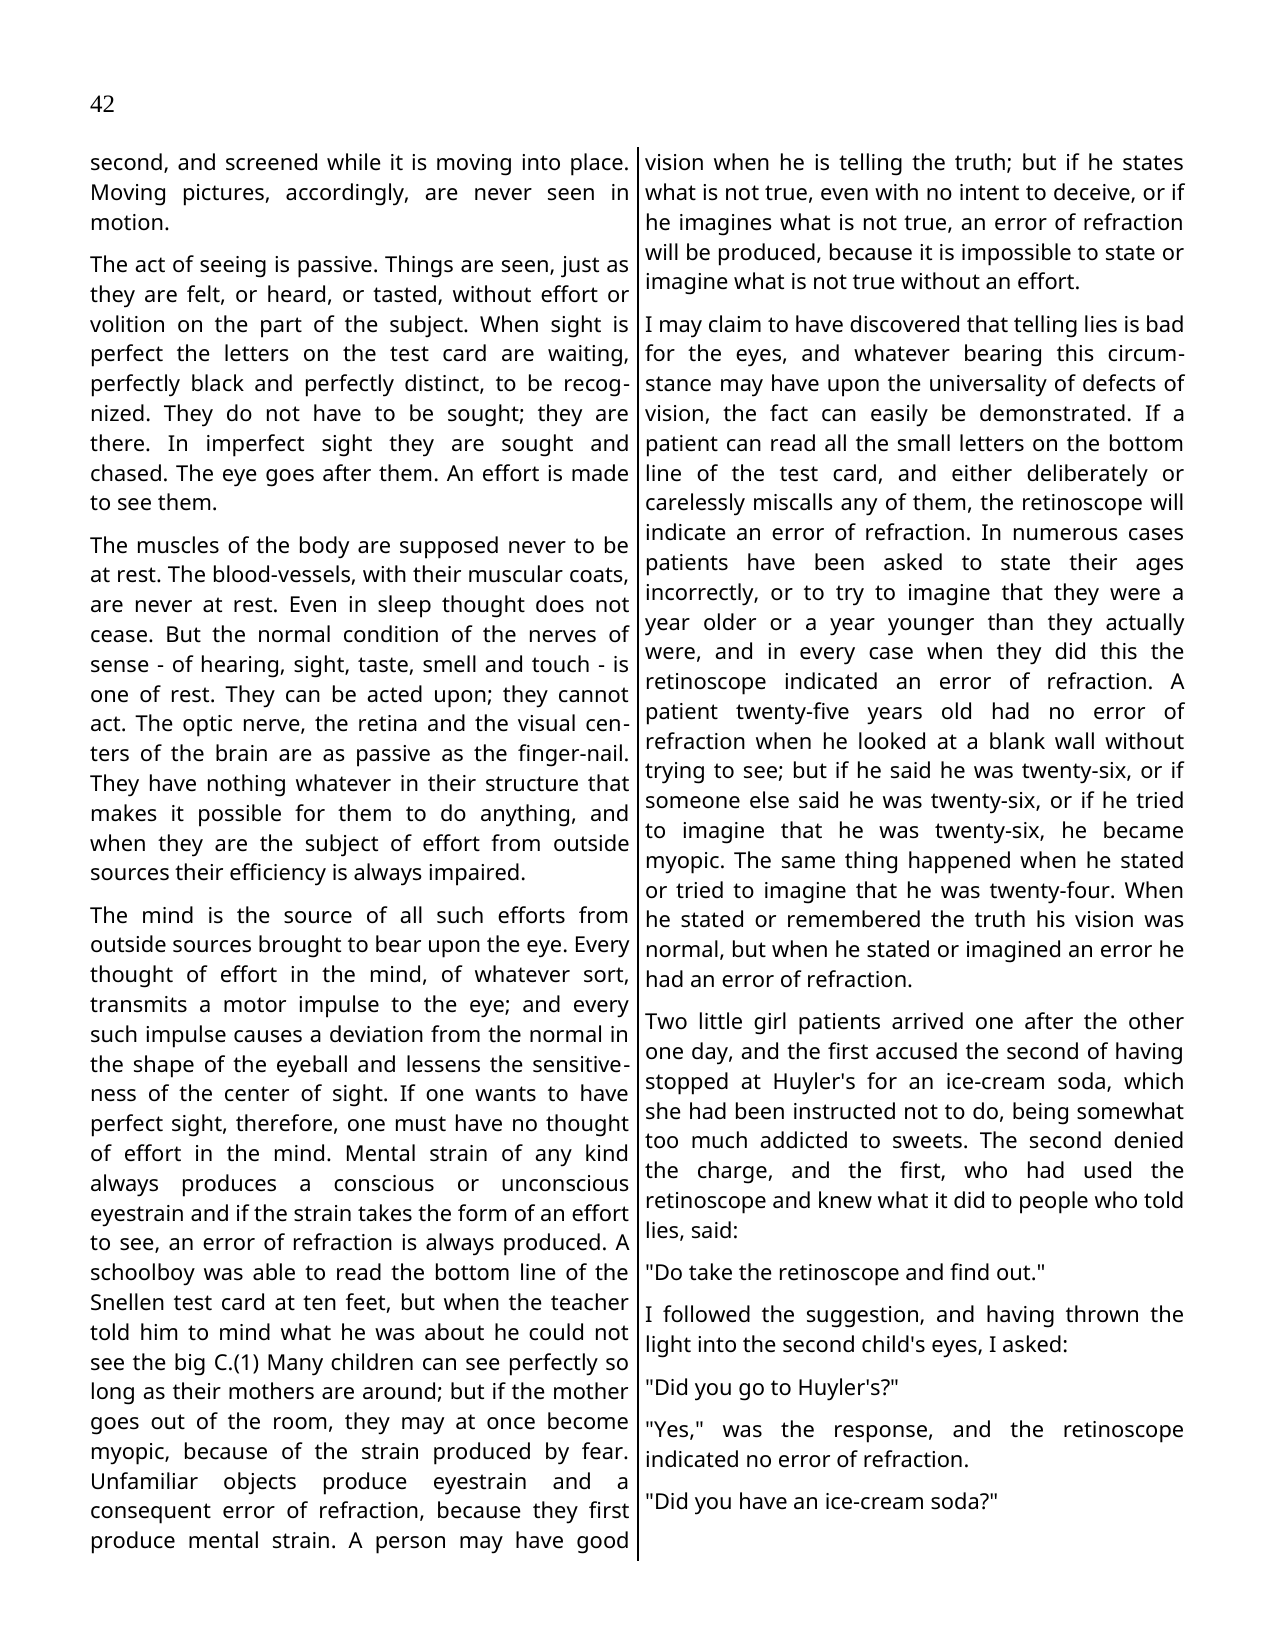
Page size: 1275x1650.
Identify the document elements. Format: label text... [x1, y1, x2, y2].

text I may claim to have discovered that telling lies is bad for the eyes, and whatever bearing this circum­stance may have upon the universality of defects of vision, the fact can easily be demonstra­ted. If a patient can read all the small letters on the bottom line of the test card, and either deliberately or carelessly miscalls any of them, the retinoscope will indicate an error of refraction. In numerous cases patients have been asked to state their ages incorrectly, or to try to imagine that they were a year older or a year younger than they actually were, and in every case when they did this the retinoscope indicated an error of refraction. A patient twenty-five years old had no error of refraction when he looked at a blank wall without trying to see; but if he said he was twenty-six, or if someone else said he was twenty-six, or if he tried to imagine that he was twenty-six, he became myopic. The same thing happened when he stated or tried to imagine that he was twenty-four. When he stated or remembered the truth his vision was normal, but when he stated or imagined an error he had an error of refraction. [645, 309, 1185, 994]
text second, and screened while it is moving into place. Moving pic­tures, accordingly, are never seen in motion. [90, 147, 630, 237]
text "Do take the retinoscope and find out." [645, 1257, 1185, 1287]
text The mind is the source of all such efforts from outside sources brought to bear upon the eye. Every thought of effort in the mind, of whatever sort, transmits a motor impulse to the eye; and every such impulse causes a deviation from the normal in the shape of the eyeball and lessens the sensitive­ness of the center of sight. If one wants to have perfect sight, therefore, one must have no thought of effort in the mind. Mental strain of any kind always produces a conscious or unconscious eyestrain and if the strain takes the form of an effort to see, an error of refraction is always produced. A school­boy was able to read the bottom line of the Snellen test card at ten feet, but when the teacher told him to mind what he was about he could not see the big C.(1) Many children can see perfectly so long as their mothers are around; but if the mother goes out of the room, they may at once become myopic, because of the strain produced by fear. Unfamiliar objects produce eyestrain and a consequent error of refraction, because they first produce mental strain. A person may have good [90, 900, 630, 1555]
text "Did you go to Huyler's?" [645, 1372, 1185, 1401]
text I followed the suggestion, and having thrown the light into the second child's eyes, I asked: [645, 1299, 1185, 1359]
text "Did you have an ice-cream soda?" [645, 1486, 1185, 1516]
text The act of seeing is passive. Things are seen, just as they are felt, or heard, or tasted, without effort or volition on the part of the subject. When sight is perfect the letters on the test card are waiting, perfectly black and perfectly distinct, to be recog­nized. They do not have to be sought; they are there. In imperfect sight they are sought and chased. The eye goes after them. An effort is made to see them. [90, 249, 630, 517]
text The muscles of the body are supposed never to be at rest. The blood-vessels, with their muscular coats, are never at rest. Even in sleep thought does not cease. But the normal condition of the nerves of sense - of hearing, sight, taste, smell and touch - is one of rest. They can be acted upon; they cannot act. The optic nerve, the retina and the visual cen­ters of the brain are as passive as the finger-nail. They have nothing whatever in their structure that makes it possible for them to do anything, and when they are the subject of effort from outside sources their efficiency is always impaired. [90, 530, 630, 887]
text "Yes," was the response, and the retinoscope indicated no error of refraction. [645, 1414, 1185, 1473]
text vision when he is telling the truth; but if he states what is not true, even with no intent to deceive, or if he imagines what is not true, an error of refraction will be pro­duced, because it is impossible to state or imagine what is not true without an effort. [645, 147, 1185, 296]
text Two little girl patients arrived one after the other one day, and the first accused the second of having stopped at Huyler's for an ice-cream soda, which she had been instructed not to do, being somewhat too much addicted to sweets. The second denied the charge, and the first, who had used the retinoscope and knew what it did to people who told lies, said: [645, 1006, 1185, 1245]
